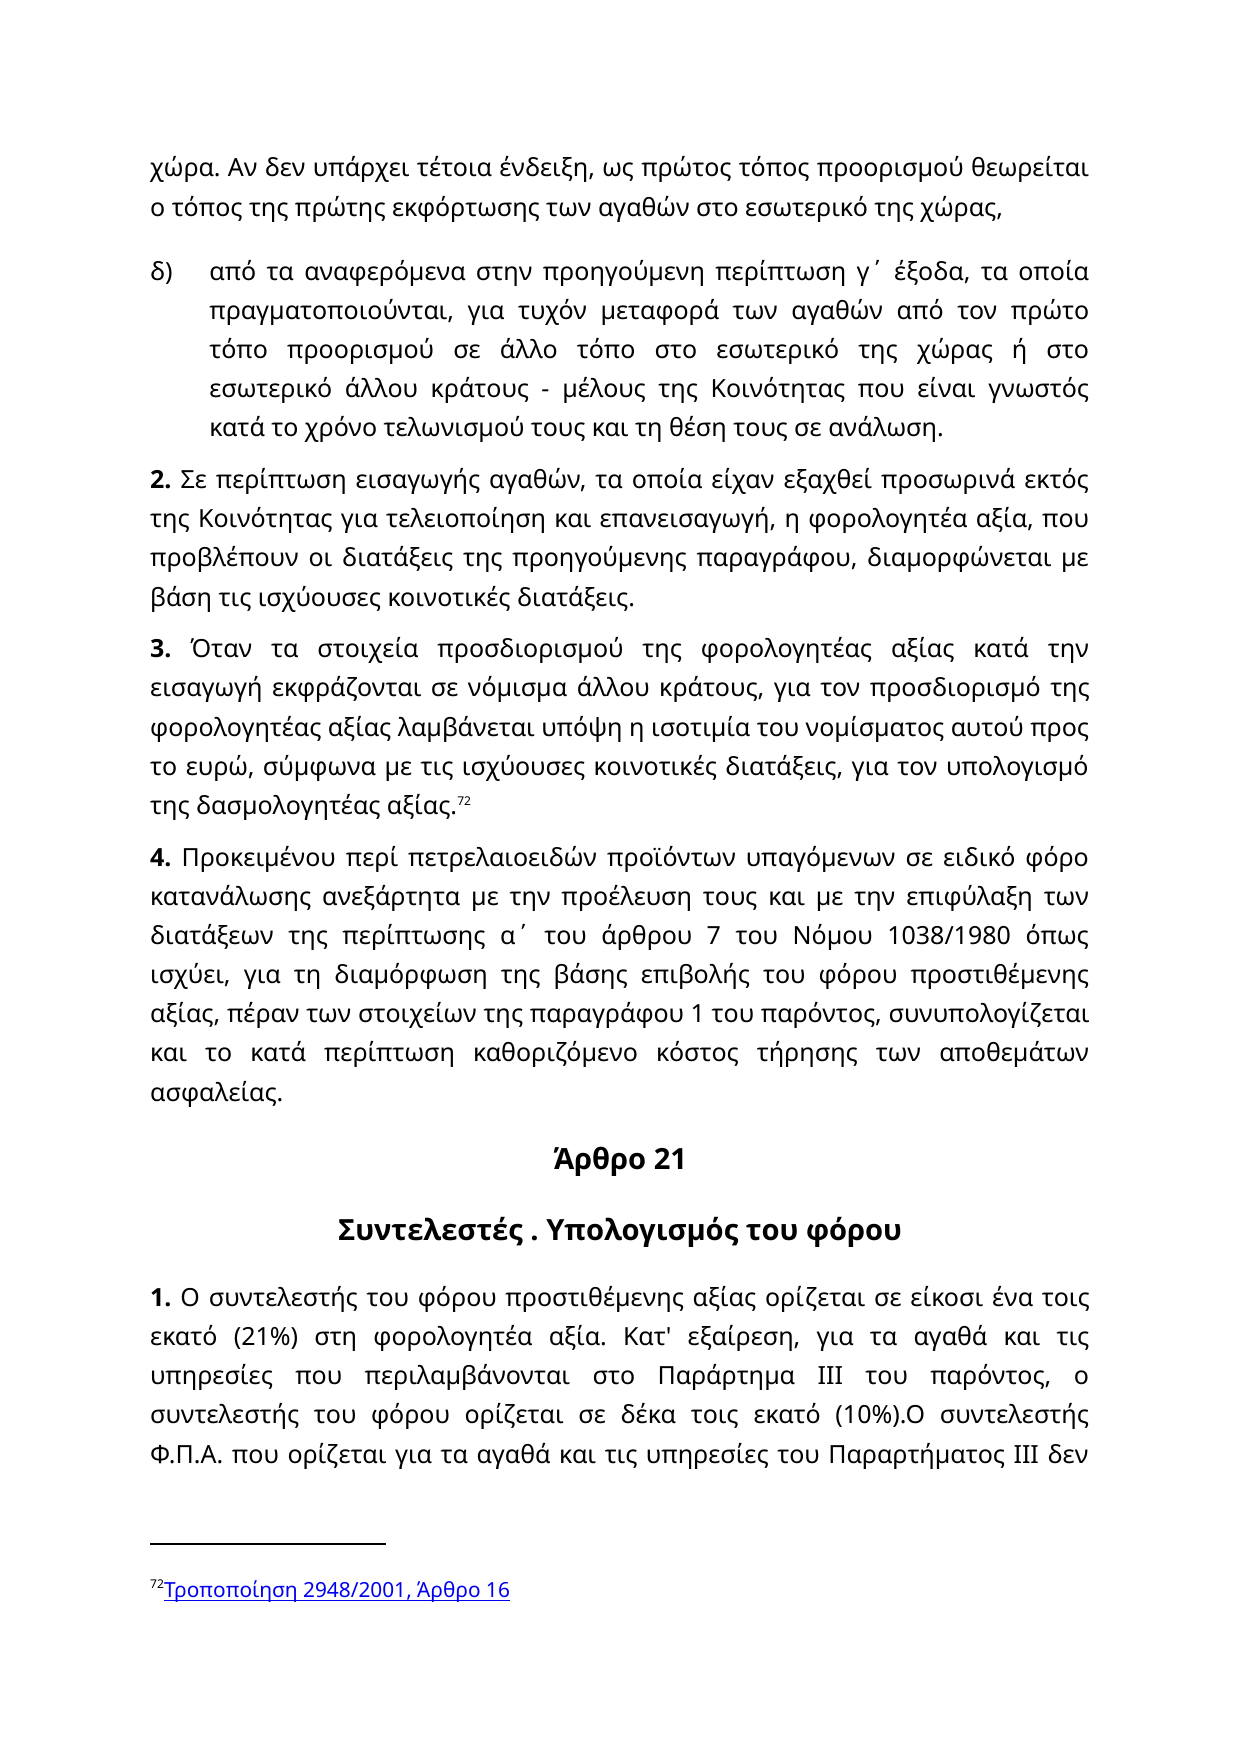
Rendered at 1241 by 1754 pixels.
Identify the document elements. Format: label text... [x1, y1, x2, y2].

text 2. Σε περίπτωση εισαγωγής αγαθών, τα οποία είχαν εξαχθεί προσωρινά εκτός της Κοινότητας για τελειοποίηση και επανεισαγωγή, η φορολογητέα αξία, που προβλέπουν οι διατάξεις της προηγούμενης παραγράφου, διαμορφώνεται με βάση τις ισχύουσες κοινοτικές διατάξεις. [150, 462, 1090, 613]
text χώρα. Αν δεν υπάρχει τέτοια ένδειξη, ως πρώτος τόπος προορισμού θεωρείται ο τόπος της πρώτης εκφόρτωσης των αγαθών στο εσωτερικό της χώρας, [150, 150, 1090, 223]
text 3. Όταν τα στοιχεία προσδιορισμού της φορολογητέας αξίας κατά την εισαγωγή εκφράζονται σε νόμισμα άλλου κράτους, για τον προσδιορισμό της φορολογητέας αξίας λαμβάνεται υπόψη η ισοτιμία του νομίσματος αυτού προς το ευρώ, σύμφωνα με τις ισχύουσες κοινοτικές διατάξεις, για τον υπολογισμό της δασμολογητέας αξίας. [150, 631, 1090, 822]
subtitle Άρθρο 21 [150, 1138, 1090, 1178]
list δ) από τα αναφερόμενα στην προηγούμενη περίπτωση γ΄ έξοδα, τα οποία πραγματοποιούνται, για τυχόν μεταφορά των αγαθών από τον πρώτο τόπο προορισμού σε άλλο τόπο στο εσωτερικό της χώρας ή στο εσωτερικό άλλου κράτους - μέλους της Κοινότητας που είναι γνωστός κατά το χρόνο τελωνισμού τους και τη θέση τους σε ανάλωση. [150, 253, 1090, 444]
text 4. Προκειμένου περί πετρελαιοειδών προϊόντων υπαγόμενων σε ειδικό φόρο κατανάλωσης ανεξάρτητα με την προέλευση τους και με την επιφύλαξη των διατάξεων της περίπτωσης α΄ του άρθρου 7 του Νόμου 1038/1980 όπως ισχύει, για τη διαμόρφωση της βάσης επιβολής του φόρου προστιθέμενης αξίας, πέραν των στοιχείων της παραγράφου 1 του παρόντος, συνυπολογίζεται και το κατά περίπτωση καθοριζόμενο κόστος τήρησης των αποθεμάτων ασφαλείας. [150, 839, 1090, 1108]
text 1. Ο συντελεστής του φόρου προστιθέμενης αξίας ορί­ζεται σε είκοσι ένα τοις εκατό (21%) στη φορολογητέα αξία. Κατ' εξαίρεση, για τα αγαθά και τις υπηρεσίες που περιλαμβάνονται στο Παράρτημα ΙΙΙ του παρόντος, ο συντελεστής του φόρου ορίζεται σε δέκα τοις εκατό (10%).Ο συντελεστής Φ.Π.Α. που ορίζεται για τα αγαθά και τις υπηρεσίες του Παραρτήματος ΙΙΙ δεν [150, 1279, 1090, 1470]
subtitle Συντελεστές . Υπολογισμός του φόρου [150, 1209, 1090, 1249]
text Τροποποίηση 2948/2001, Άρθρο 16 [150, 1576, 1090, 1604]
